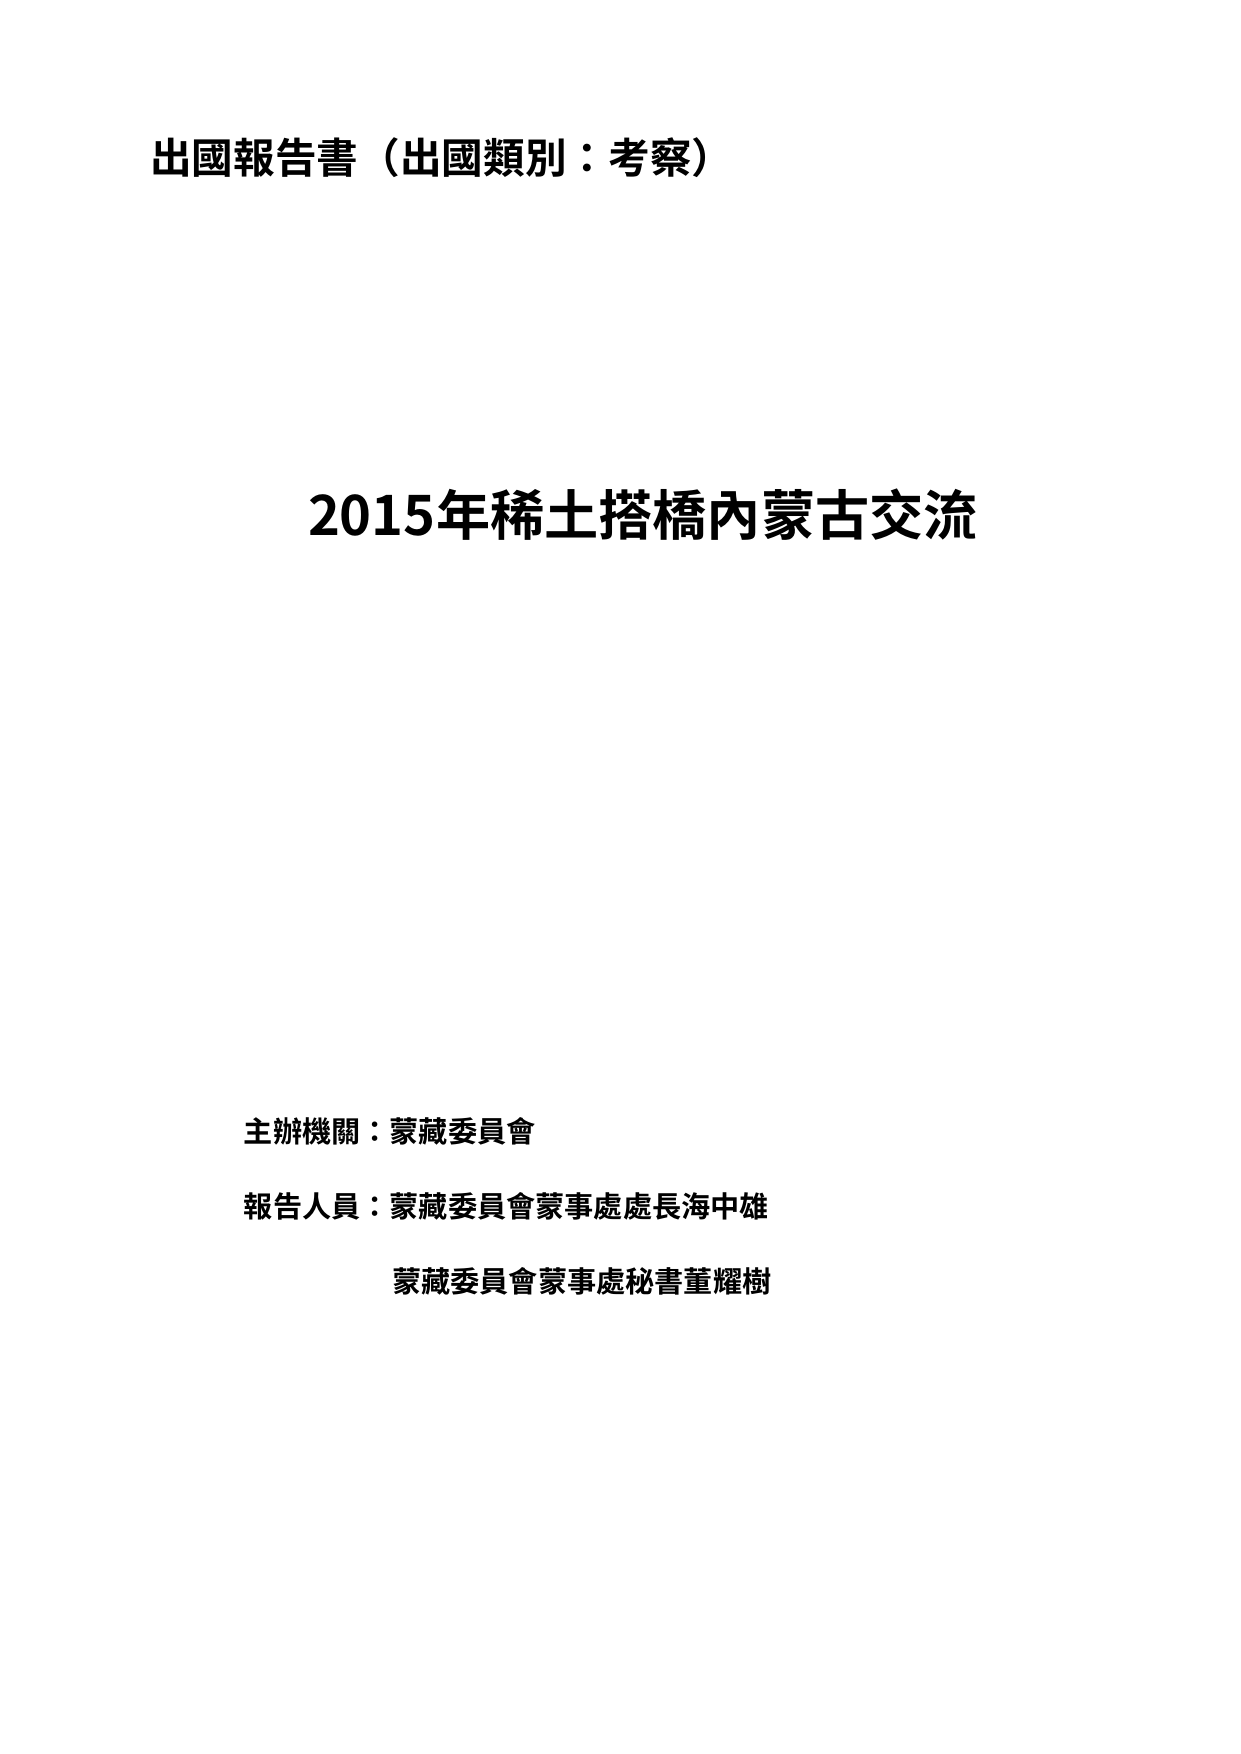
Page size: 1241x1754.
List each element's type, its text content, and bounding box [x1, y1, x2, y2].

text 出國報告書（出國類別：考察） [150, 118, 1106, 193]
text 主辦機關：蒙藏委員會 [244, 1093, 1106, 1168]
text 蒙藏委員會蒙事處秘書董耀樹 [392, 1243, 1106, 1318]
text 報告人員：蒙藏委員會蒙事處處長海中雄 [244, 1168, 1106, 1243]
text 2015年稀土搭橋內蒙古交流 [150, 455, 1106, 568]
